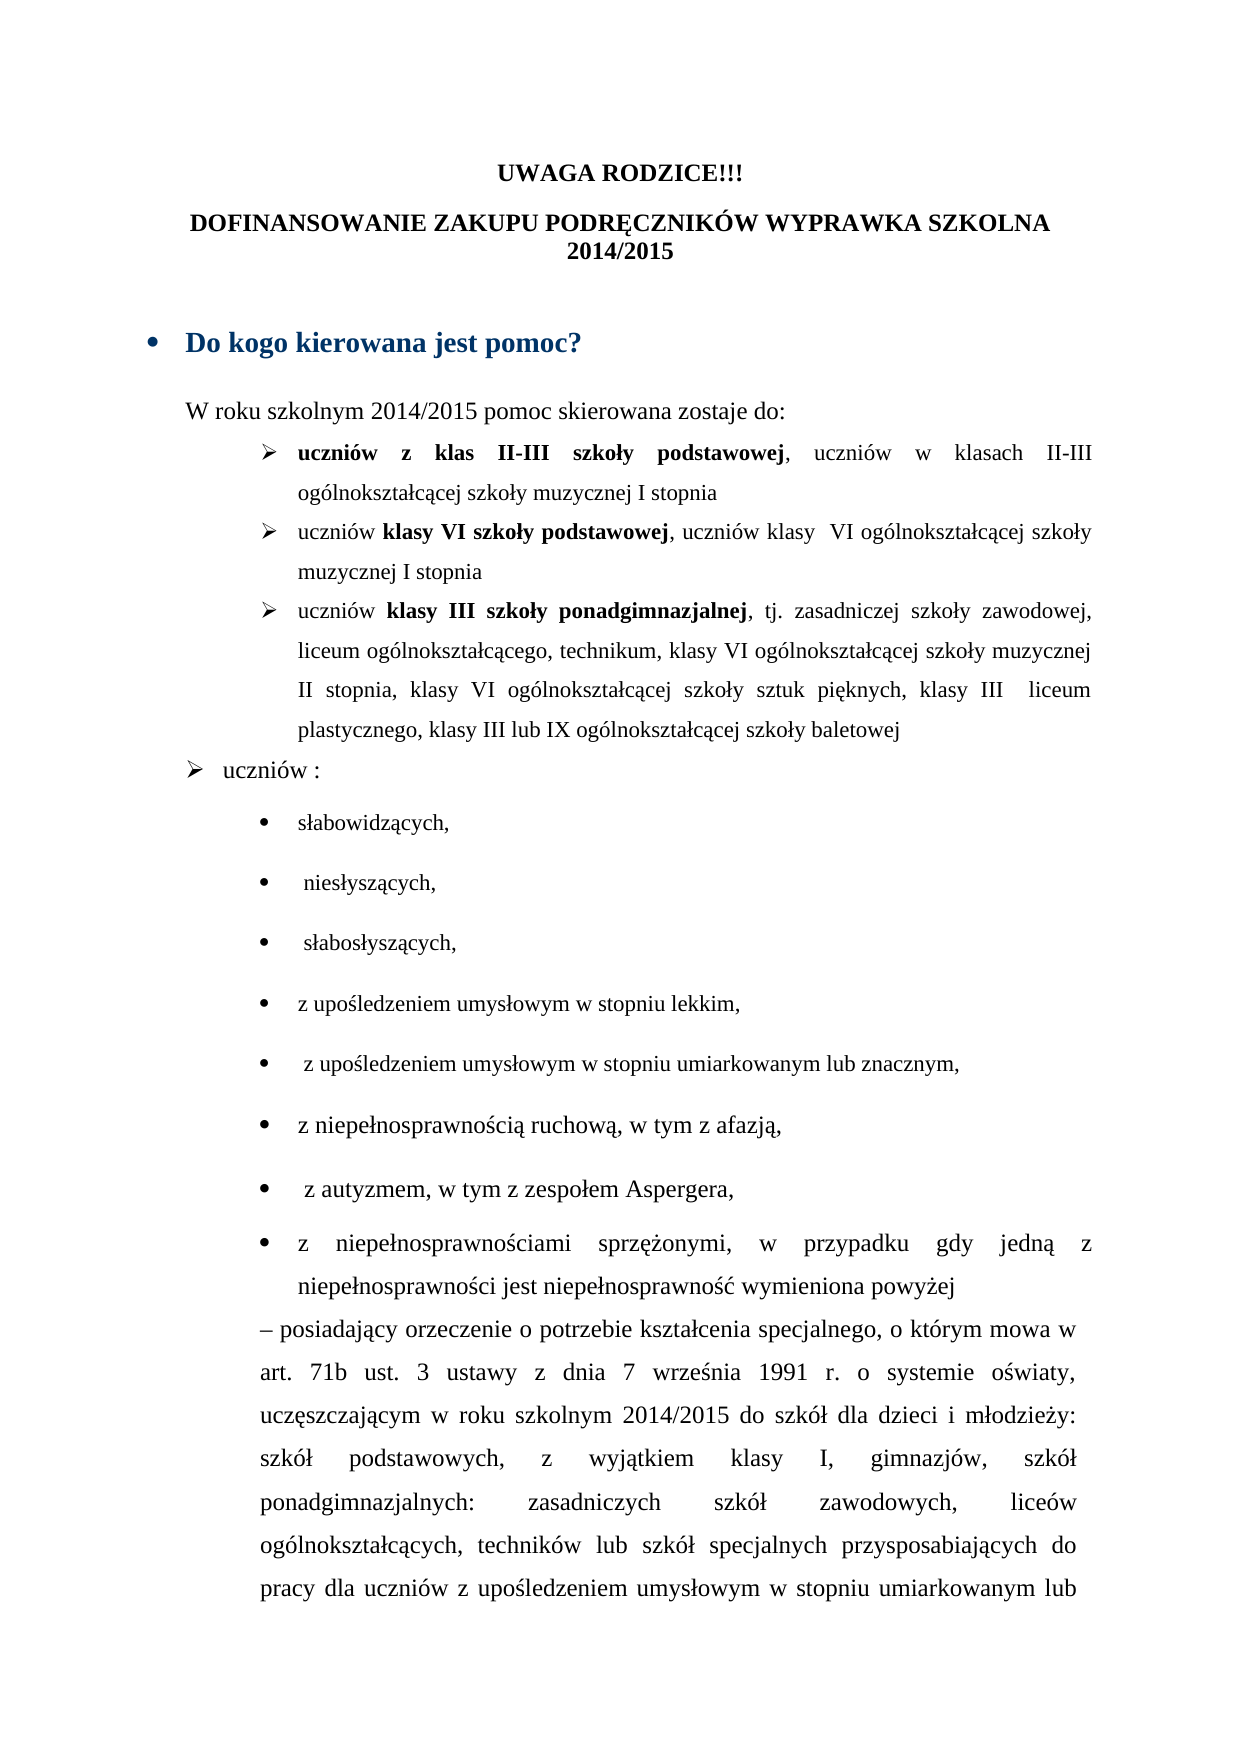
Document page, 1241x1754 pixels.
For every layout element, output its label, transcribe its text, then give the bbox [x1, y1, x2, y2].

list uczniów klasy III szkoły ponadgimnazjalnej, tj. zasadniczej szkoły zawodowej, liceum ogólnokształcącego, technikum, klasy VI ogólnokształcącej szkoły muzycznej II stopnia, klasy VI ogólnokształcącej szkoły sztuk pięknych, klasy III liceum plastycznego, klasy III lub IX ogólnokształcącej szkoły baletowej [260, 597, 1093, 742]
list uczniów klasy VI szkoły podstawowej, uczniów klasy VI ogólnokształcącej szkoły muzycznej I stopnia [260, 518, 1093, 584]
list słabowidzących, [260, 809, 1095, 835]
list z niepełnosprawnością ruchową, w tym z afazją, [260, 1110, 1093, 1139]
list Do kogo kierowana jest pomoc? [148, 325, 1093, 359]
list z niepełnosprawnościami sprzężonymi, w przypadku gdy jedną z niepełnosprawności jest niepełnosprawność wymieniona powyżej [260, 1228, 1093, 1300]
text UWAGA RODZICE!!! [148, 158, 1093, 187]
list z upośledzeniem umysłowym w stopniu umiarkowanym lub znacznym, [260, 1050, 1095, 1076]
list uczniów z klas II-III szkoły podstawowej, uczniów w klasach II-III ogólnokształcącej szkoły muzycznej I stopnia [260, 439, 1093, 505]
list słabosłyszących, [260, 929, 1095, 956]
text W roku szkolnym 2014/2015 pomoc skierowana zostaje do: [185, 396, 1093, 425]
text DOFINANSOWANIE ZAKUPU PODRĘCZNIKÓW WYPRAWKA SZKOLNA 2014/2015 [148, 208, 1093, 265]
list uczniów : [185, 755, 1093, 784]
list z upośledzeniem umysłowym w stopniu lekkim, [260, 990, 1095, 1016]
text – posiadający orzeczenie o potrzebie kształcenia specjalnego, o którym mowa w art. 71b ust. 3 ustawy z dnia 7 września 1991 r. o systemie oświaty, uczęszczającym w roku szkolnym 2014/2015 do szkół dla dzieci i młodzieży: szkół podstawowych, z wyjątkiem klasy I, gimnazjów, szkół ponadgimnazjalnych: zasadniczych szkół zawodowych, liceów ogólnokształcących, techników lub szkół specjalnych przysposabiających do pracy dla uczniów z upośledzeniem umysłowym w stopniu umiarkowanym lub [260, 1314, 1077, 1602]
list z autyzmem, w tym z zespołem Aspergera, [260, 1174, 1095, 1203]
list niesłyszących, [260, 869, 1095, 896]
